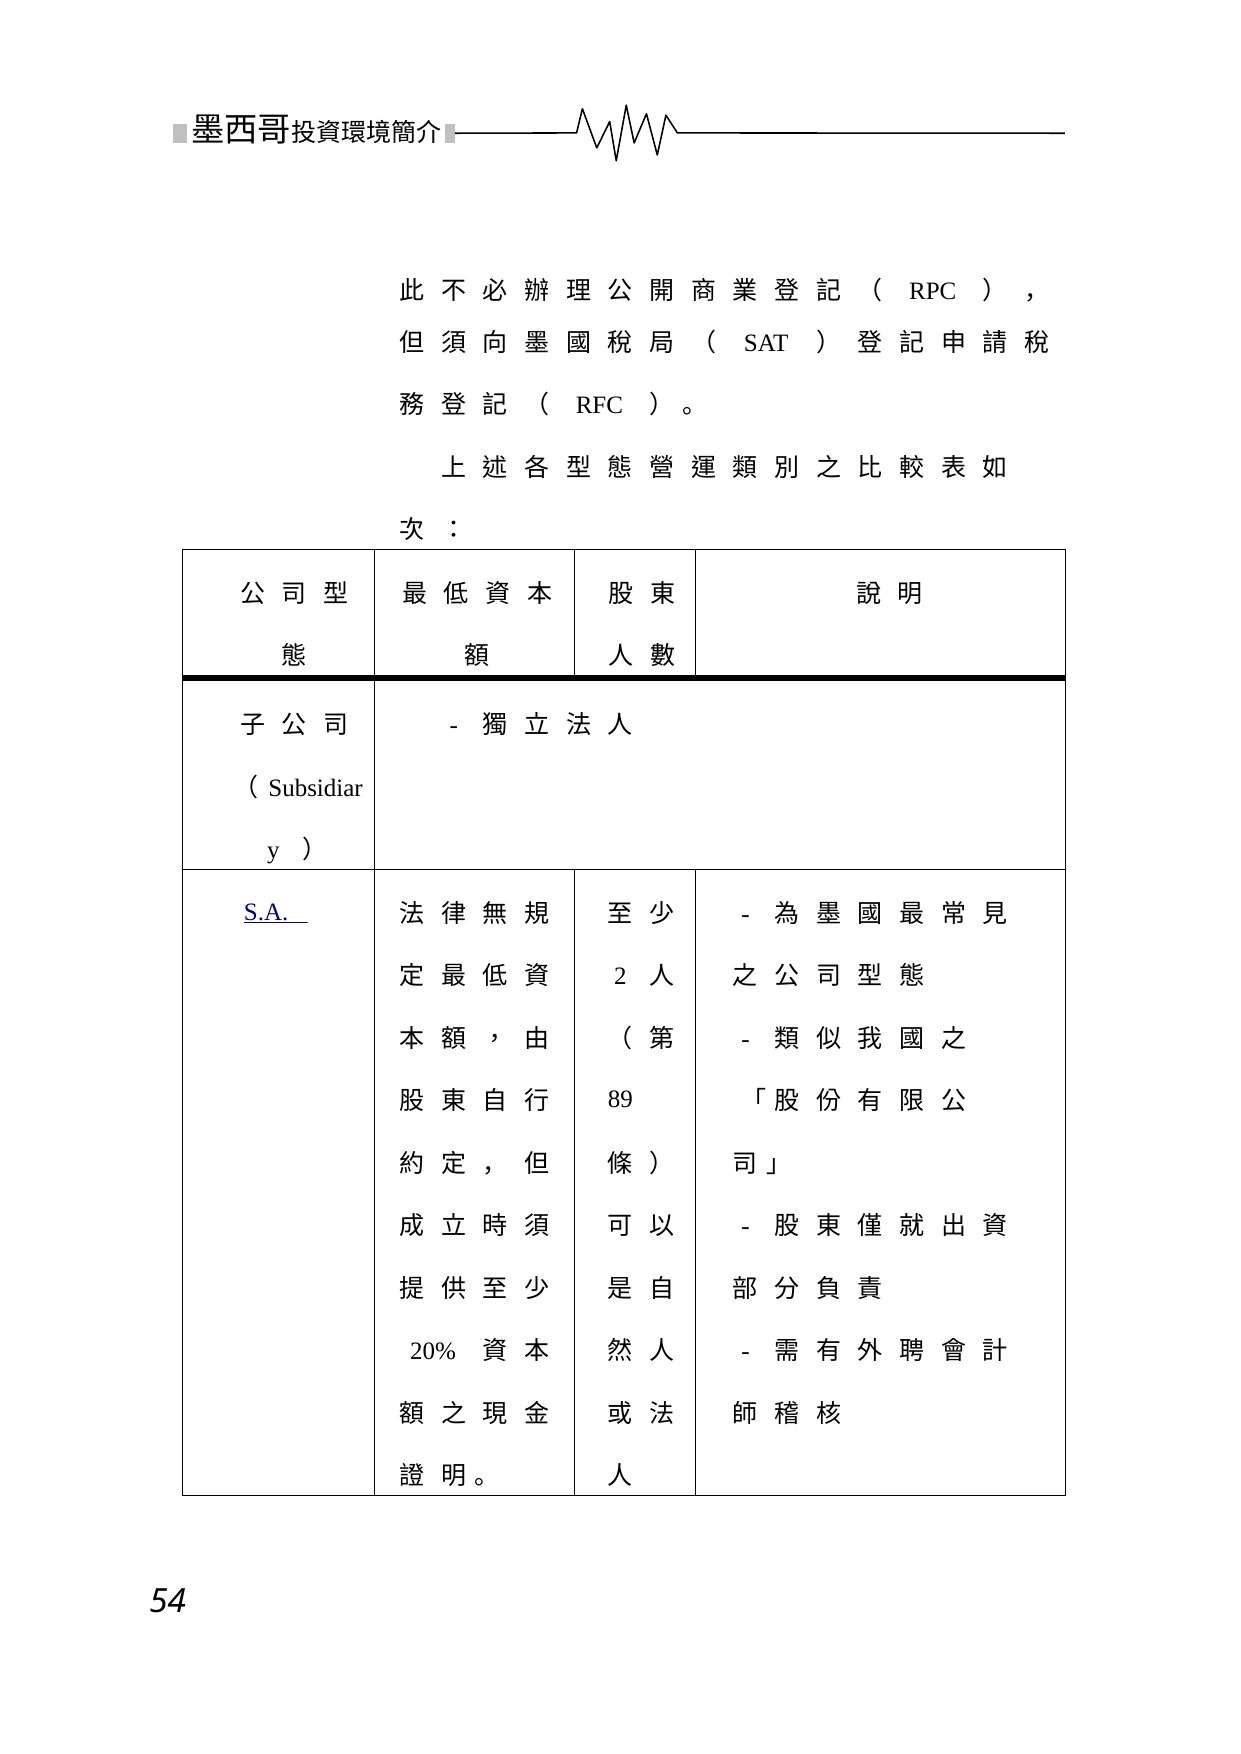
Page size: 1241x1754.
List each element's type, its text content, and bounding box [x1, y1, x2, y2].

table_cell 子公司（Subsidiary） [183, 681, 374, 868]
table_header 公司型態 [183, 550, 374, 675]
table_cell S.A. [183, 870, 374, 1494]
text 上述各型態營運類別之比較表如次： [367, 424, 1058, 549]
table_cell -獨立法人 [375, 681, 1065, 868]
text 此不必辦理公開商業登記（RPC），但須向墨國稅局（SAT）登記申請稅務登記（RFC）。 [306, 236, 1058, 424]
table_cell 法律無規定最低資本額，由股東自行約定，但成立時須提供至少20%資本額之現金證明。 [375, 870, 574, 1494]
table_header 最低資本額 [375, 550, 574, 675]
table_cell 至少2人（第89條）可以是自然人或法人 [575, 870, 695, 1494]
table_cell -為墨國最常見之公司型態 -類似我國之「股份有限公司」 -股東僅就出資部分負責 -需有外聘會計師稽核 [696, 870, 1065, 1494]
table_header 股東人數 [575, 550, 695, 675]
table_header 說明 [696, 550, 1065, 675]
